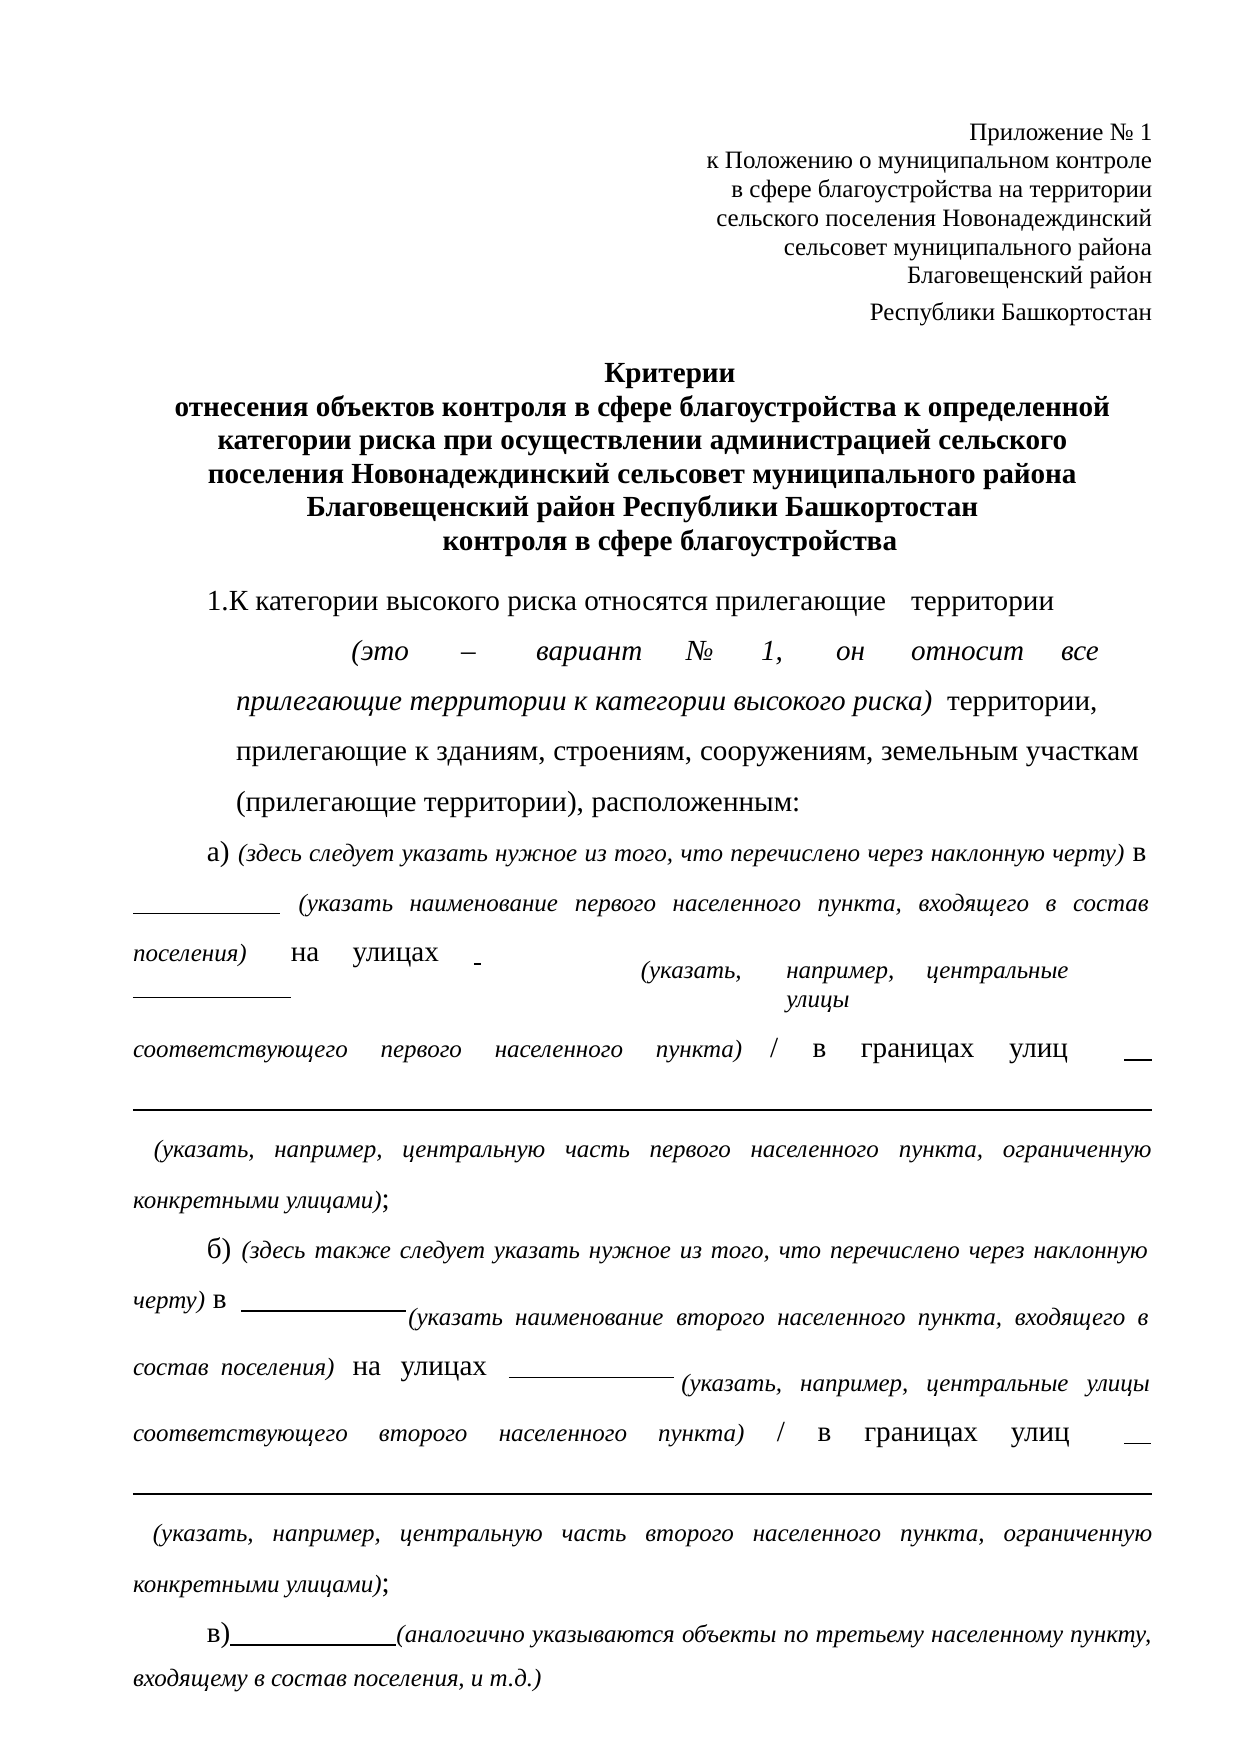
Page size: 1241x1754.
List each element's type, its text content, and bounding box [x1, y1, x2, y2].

text (указать, например, центральные улицы [681, 1368, 1163, 1397]
text соответствующего второго населенного пункта) / в границах улиц [133, 1414, 1152, 1493]
text Приложение № 1 к Положению о муниципальном контроле в сфере благоустройства на территории сельского поселения Новонадеждинский сельсовет муниципального района Благовещенский район [703, 117, 1152, 289]
subtitle Критерии [176, 355, 1163, 389]
text поселения) на улицах [133, 934, 612, 1001]
text (указать наименование первого населенного пункта, входящего в состав [121, 888, 1163, 917]
text черту) в [133, 1281, 394, 1315]
text состав поселения) на улицах [133, 1348, 661, 1381]
text а) (здесь следует указать нужное из того, что перечислено через наклонную черту) в [207, 834, 1163, 868]
text б) (здесь также следует указать нужное из того, что перечислено через наклонную [207, 1231, 1163, 1265]
text соответствующего первого населенного пункта) / в границах улиц [133, 1030, 1152, 1109]
list К категории высокого риска относятся прилегающие территории (это – вариант № 1, он относит все прилегающие территории к категории высокого риска) территории, прилегающие к зданиям, строениям, сооружениям, земельным участкам (прилегающие территории), расположенным: [207, 583, 1163, 817]
text (указать, например, центральную часть первого населенного пункта, ограниченную конкретными улицами); [133, 1111, 1152, 1214]
text Республики Башкортостан [703, 297, 1152, 326]
subtitle контроля в сфере благоустройства [176, 523, 1163, 557]
text отнесения объектов контроля в сфере благоустройства к определенной категории риска при осуществлении администрацией сельского поселения Новонадеждинский сельсовет муниципального района Благовещенский район Республики Башкортостан [171, 389, 1113, 523]
text (указать, например, центральную часть второго населенного пункта, ограниченную конкретными улицами); [133, 1495, 1152, 1598]
text в) (аналогично указываются объекты по третьему населенному пункту, входящему в состав поселения, и т.д.) [133, 1615, 1152, 1692]
text (указать наименование второго населенного пункта, входящего в [408, 1302, 1163, 1331]
text (указать, например, центральные улицы [641, 956, 1163, 1013]
